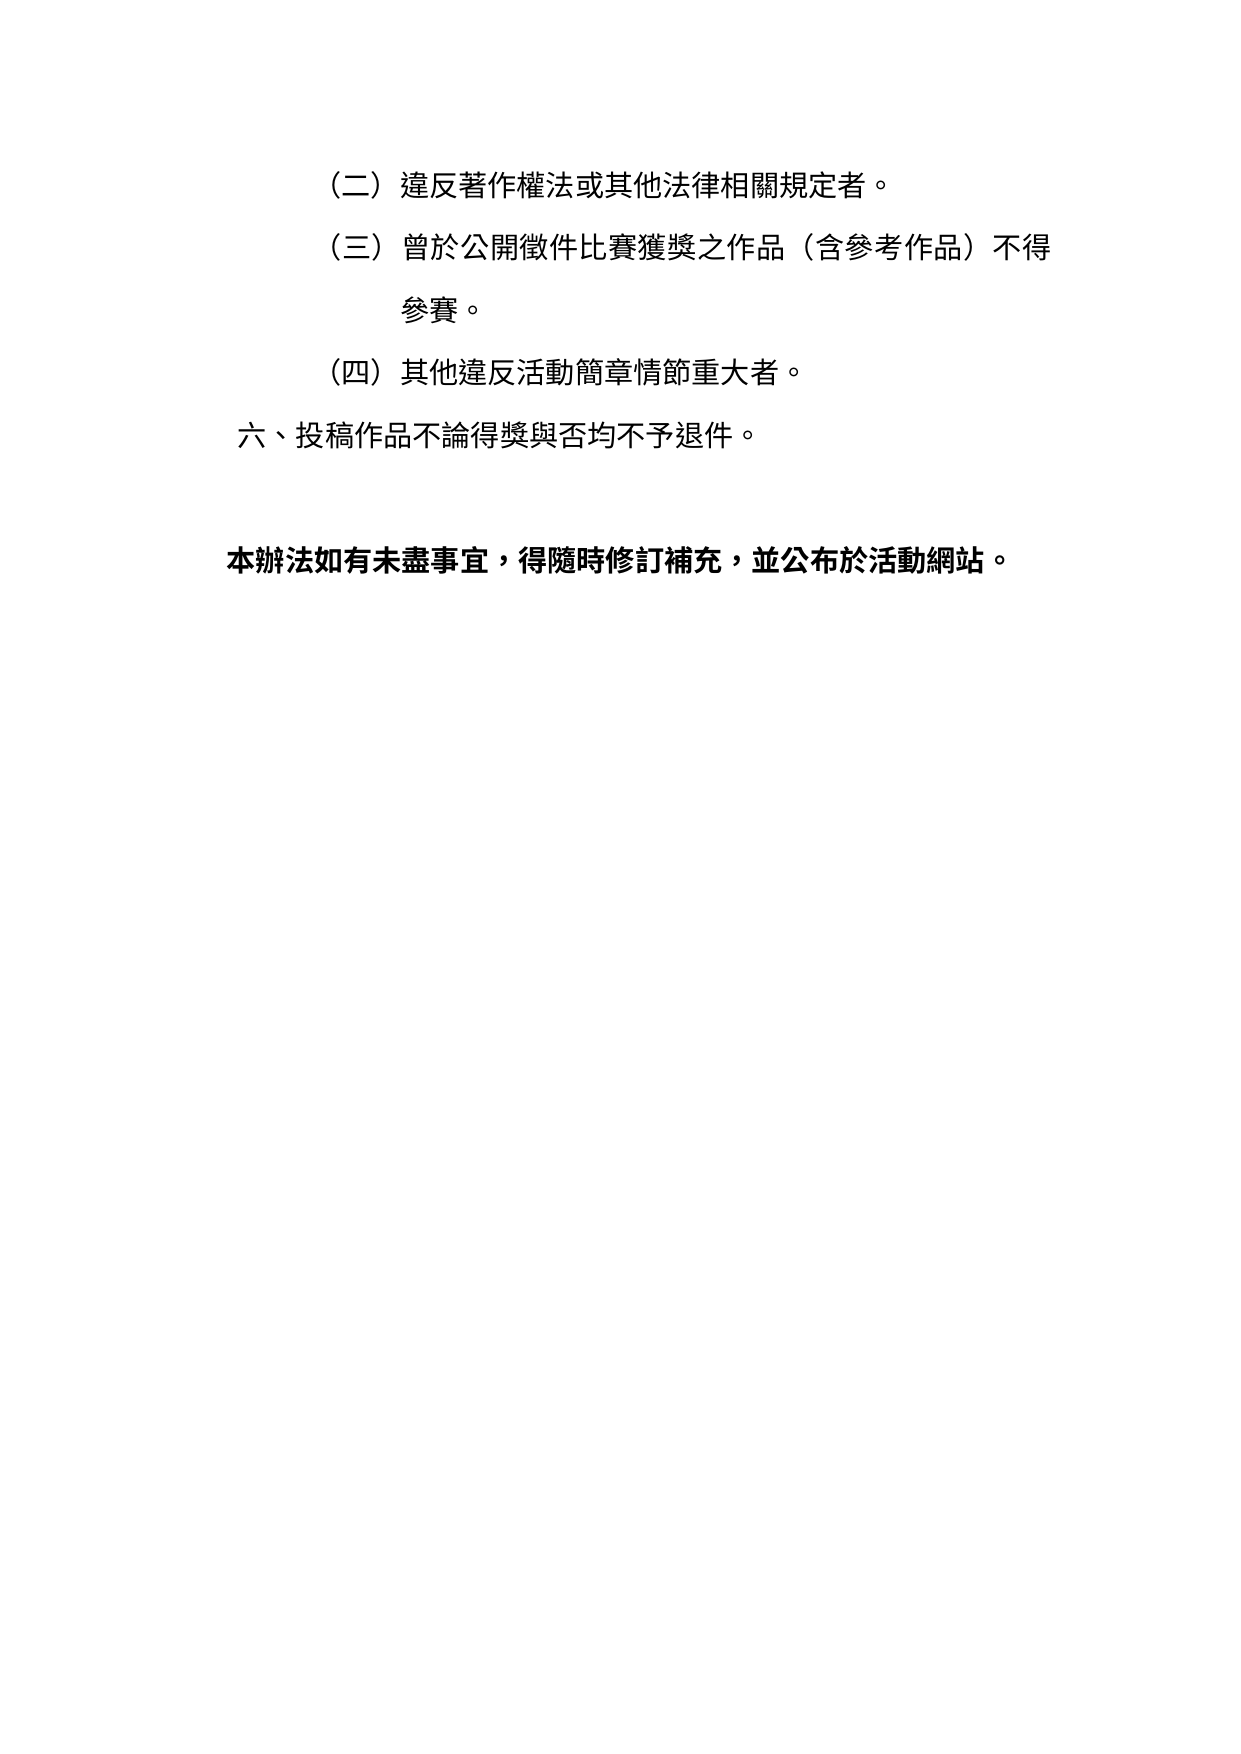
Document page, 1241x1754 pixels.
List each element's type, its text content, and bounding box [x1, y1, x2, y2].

text （四）其他違反活動簡章情節重大者。 [312, 329, 1053, 392]
text （二）違反著作權法或其他法律相關規定者。 [312, 142, 1053, 204]
text 本辦法如有未盡事宜，得隨時修訂補充，並公布於活動網站。 [187, 517, 1053, 579]
text 六、投稿作品不論得獎與否均不予退件。 [237, 392, 1053, 454]
text （三）曾於公開徵件比賽獲獎之作品（含參考作品）不得參賽。 [312, 204, 1053, 329]
